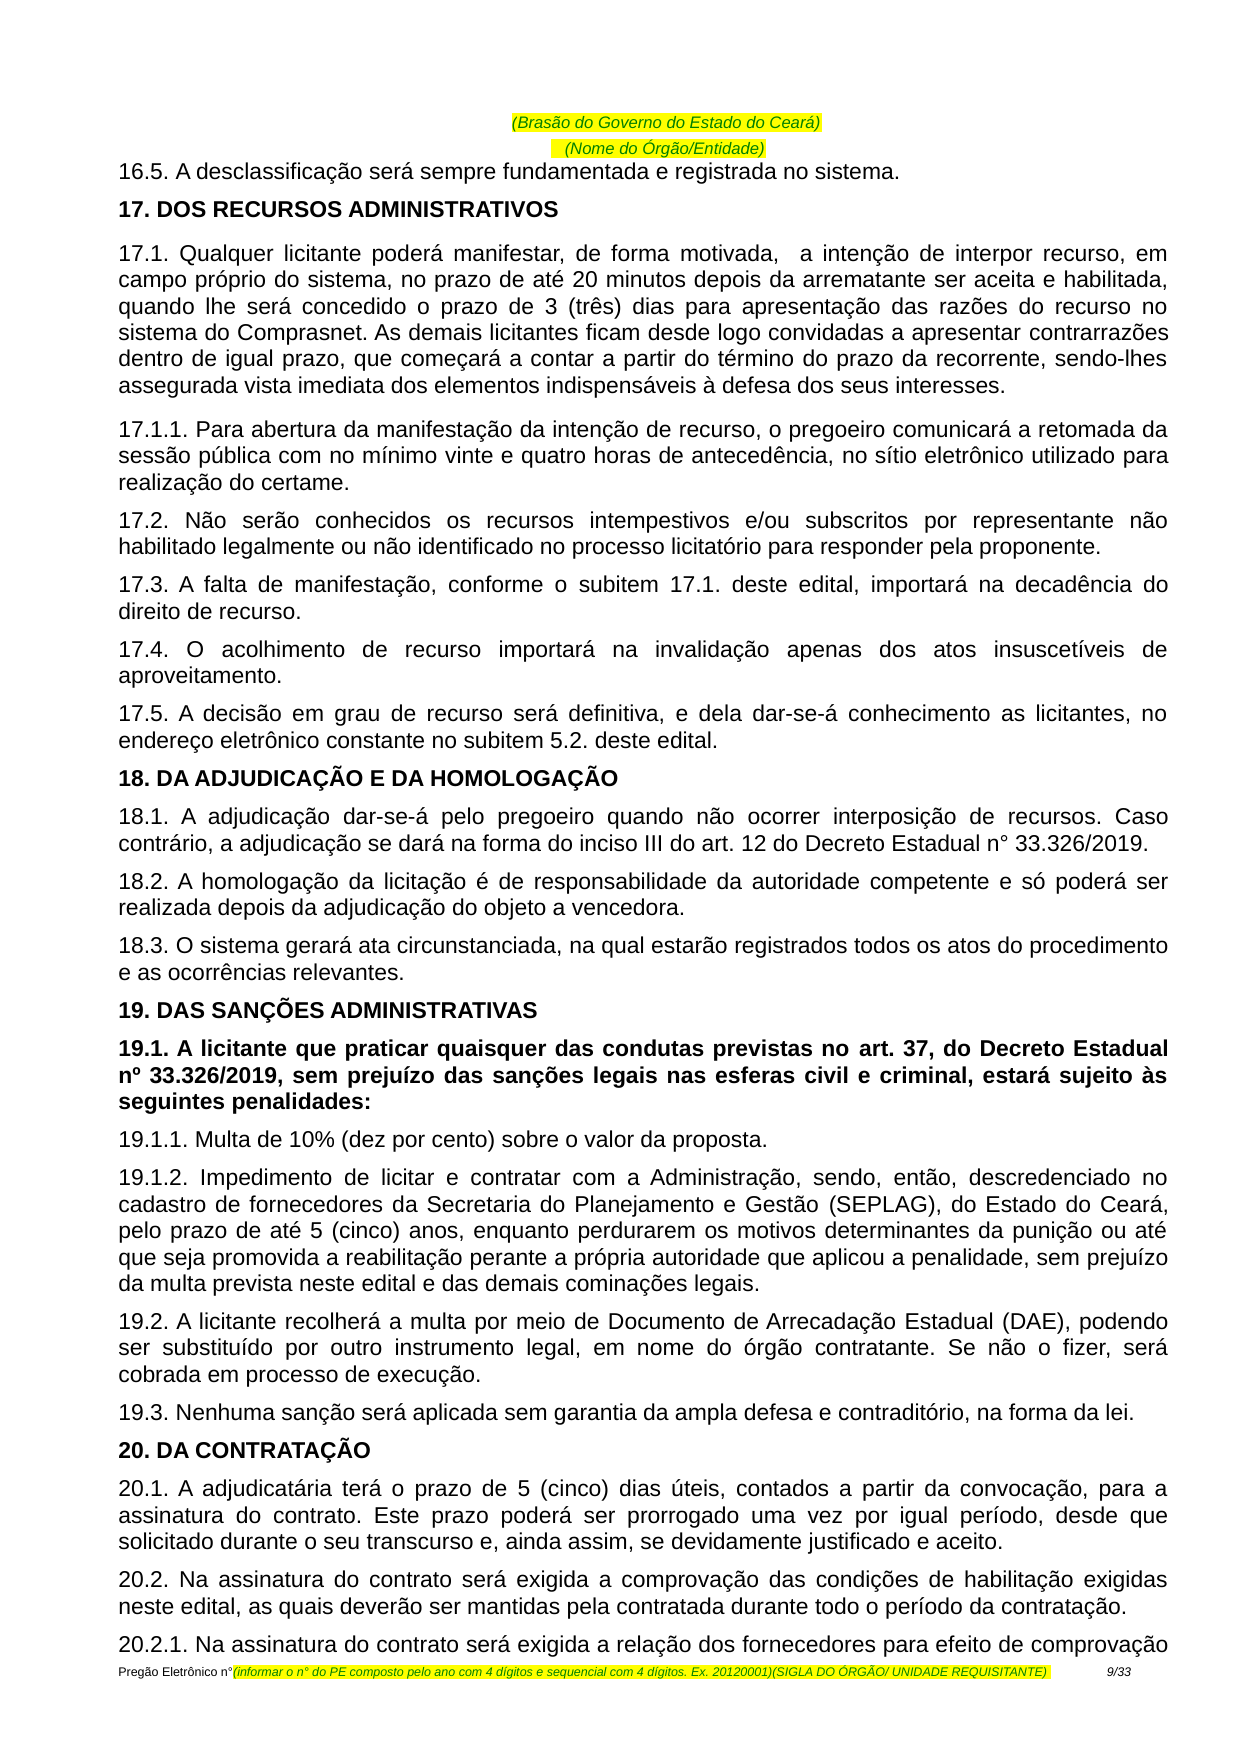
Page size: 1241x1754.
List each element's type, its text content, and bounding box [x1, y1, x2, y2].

text 17. DOS RECURSOS ADMINISTRATIVOS [118, 196, 1169, 222]
text 18.3. O sistema gerará ata circunstanciada, na qual estarão registrados todos os atos do procedimento e as ocorrências relevantes. [118, 932, 1169, 985]
text 19.1. A licitante que praticar quaisquer das condutas previstas no art. 37, do Decreto Estadual nº 33.326/2019, sem prejuízo das sanções legais nas esferas civil e criminal, estará sujeito às seguintes penalidades: [118, 1035, 1169, 1114]
text 17.1. Qualquer licitante poderá manifestar, de forma motivada, a intenção de interpor recurso, em campo próprio do sistema, no prazo de até 20 minutos depois da arrematante ser aceita e habilitada, quando lhe será concedido o prazo de 3 (três) dias para apresentação das razões do recurso no sistema do Comprasnet. As demais licitantes ficam desde logo convidadas a apresentar contrarrazões dentro de igual prazo, que começará a contar a partir do término do prazo da recorrente, sendo-lhes assegurada vista imediata dos elementos indispensáveis à defesa dos seus interesses. [118, 240, 1169, 398]
text 20. DA CONTRATAÇÃO [118, 1437, 1169, 1463]
text 18.2. A homologação da licitação é de responsabilidade da autoridade competente e só poderá ser realizada depois da adjudicação do objeto a vencedora. [118, 868, 1169, 921]
text 18. DA ADJUDICAÇÃO E DA HOMOLOGAÇÃO [118, 765, 1169, 791]
text 19. DAS SANÇÕES ADMINISTRATIVAS [118, 997, 1169, 1023]
text 16.5. A desclassificação será sempre fundamentada e registrada no sistema. [118, 158, 1169, 184]
text 19.1.1. Multa de 10% (dez por cento) sobre o valor da proposta. [118, 1126, 1169, 1152]
text 20.1. A adjudicatária terá o prazo de 5 (cinco) dias úteis, contados a partir da convocação, para a assinatura do contrato. Este prazo poderá ser prorrogado uma vez por igual período, desde que solicitado durante o seu transcurso e, ainda assim, se devidamente justificado e aceito. [118, 1475, 1169, 1554]
text 20.2. Na assinatura do contrato será exigida a comprovação das condições de habilitação exigidas neste edital, as quais deverão ser mantidas pela contratada durante todo o período da contratação. [118, 1566, 1169, 1619]
text 17.1.1. Para abertura da manifestação da intenção de recurso, o pregoeiro comunicará a retomada da sessão pública com no mínimo vinte e quatro horas de antecedência, no sítio eletrônico utilizado para realização do certame. [118, 416, 1169, 495]
text 19.3. Nenhuma sanção será aplicada sem garantia da ampla defesa e contraditório, na forma da lei. [118, 1399, 1169, 1425]
text 19.1.2. Impedimento de licitar e contratar com a Administração, sendo, então, descredenciado no cadastro de fornecedores da Secretaria do Planejamento e Gestão (SEPLAG), do Estado do Ceará, pelo prazo de até 5 (cinco) anos, enquanto perdurarem os motivos determinantes da punição ou até que seja promovida a reabilitação perante a própria autoridade que aplicou a penalidade, sem prejuízo da multa prevista neste edital e das demais cominações legais. [118, 1164, 1169, 1296]
text 18.1. A adjudicação dar-se-á pelo pregoeiro quando não ocorrer interposição de recursos. Caso contrário, a adjudicação se dará na forma do inciso III do art. 12 do Decreto Estadual n° 33.326/2019. [118, 803, 1169, 856]
text 17.4. O acolhimento de recurso importará na invalidação apenas dos atos insuscetíveis de aproveitamento. [118, 636, 1169, 688]
text 17.3. A falta de manifestação, conforme o subitem 17.1. deste edital, importará na decadência do direito de recurso. [118, 571, 1169, 624]
text 19.2. A licitante recolherá a multa por meio de Documento de Arrecadação Estadual (DAE), podendo ser substituído por outro instrumento legal, em nome do órgão contratante. Se não o fizer, será cobrada em processo de execução. [118, 1308, 1169, 1387]
text 17.5. A decisão em grau de recurso será definitiva, e dela dar-se-á conhecimento as licitantes, no endereço eletrônico constante no subitem 5.2. deste edital. [118, 700, 1169, 753]
text 20.2.1. Na assinatura do contrato será exigida a relação dos fornecedores para efeito de comprovação [118, 1631, 1169, 1657]
text 17.2. Não serão conhecidos os recursos intempestivos e/ou subscritos por representante não habilitado legalmente ou não identificado no processo licitatório para responder pela proponente. [118, 507, 1169, 559]
